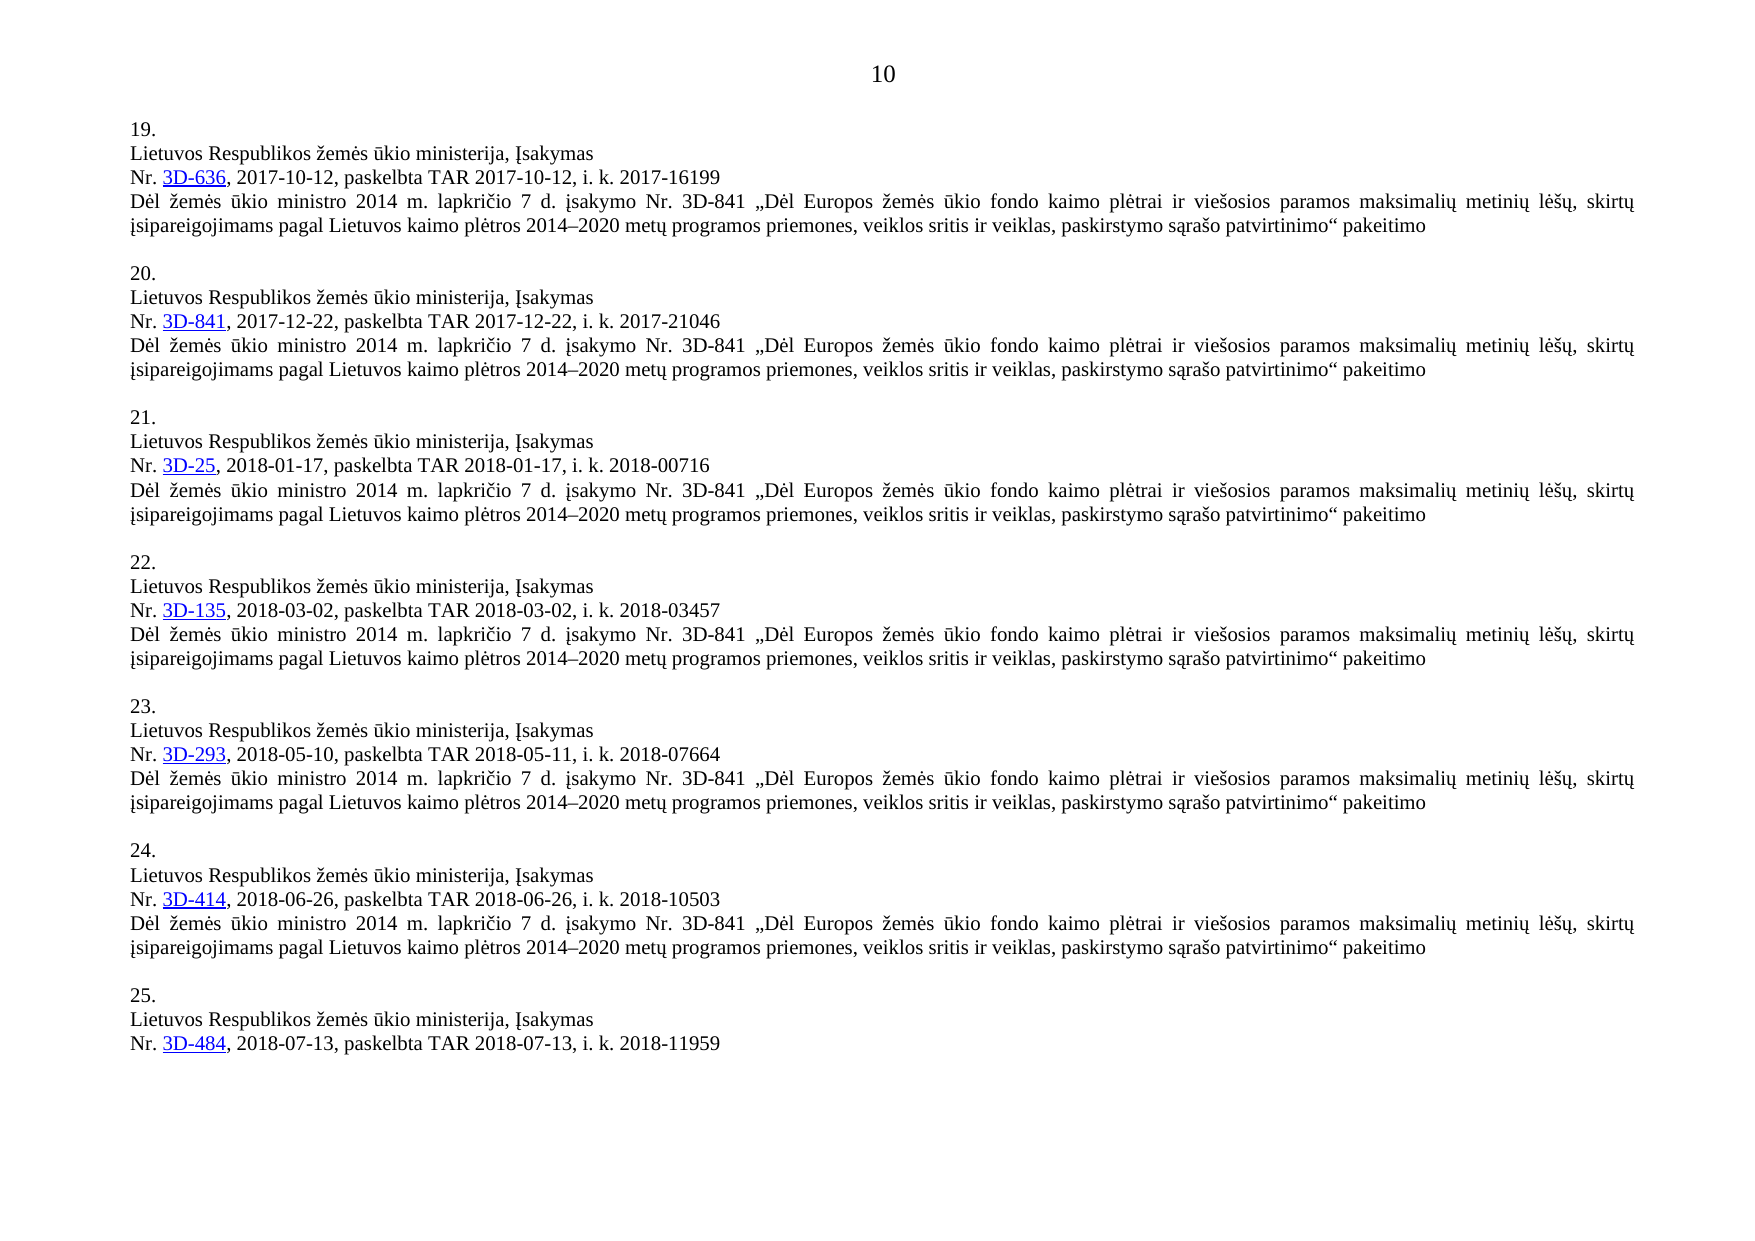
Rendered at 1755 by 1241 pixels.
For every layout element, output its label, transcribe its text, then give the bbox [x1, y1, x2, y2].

text 24. [130, 838, 1636, 862]
text Dėl žemės ūkio ministro 2014 m. lapkričio 7 d. įsakymo Nr. 3D-841 „Dėl Europos žemės ūkio fondo kaimo plėtrai ir viešosios paramos maksimalių metinių lėšų, skirtų įsipareigojimams pagal Lietuvos kaimo plėtros 2014–2020 metų programos priemones, veiklos sritis ir veiklas, paskirstymo sąrašo patvirtinimo“ pakeitimo [130, 333, 1636, 381]
text Nr. 3D-841, 2017-12-22, paskelbta TAR 2017-12-22, i. k. 2017-21046 [130, 309, 1636, 333]
text 19. [130, 117, 1636, 141]
text Lietuvos Respublikos žemės ūkio ministerija, Įsakymas [130, 285, 1636, 309]
text Lietuvos Respublikos žemės ūkio ministerija, Įsakymas [130, 1007, 1636, 1031]
text 23. [130, 694, 1636, 718]
text Dėl žemės ūkio ministro 2014 m. lapkričio 7 d. įsakymo Nr. 3D-841 „Dėl Europos žemės ūkio fondo kaimo plėtrai ir viešosios paramos maksimalių metinių lėšų, skirtų įsipareigojimams pagal Lietuvos kaimo plėtros 2014–2020 metų programos priemones, veiklos sritis ir veiklas, paskirstymo sąrašo patvirtinimo“ pakeitimo [130, 911, 1636, 959]
text Nr. 3D-414, 2018-06-26, paskelbta TAR 2018-06-26, i. k. 2018-10503 [130, 887, 1636, 911]
text Lietuvos Respublikos žemės ūkio ministerija, Įsakymas [130, 718, 1636, 742]
text Nr. 3D-293, 2018-05-10, paskelbta TAR 2018-05-11, i. k. 2018-07664 [130, 742, 1636, 766]
text Nr. 3D-135, 2018-03-02, paskelbta TAR 2018-03-02, i. k. 2018-03457 [130, 598, 1636, 622]
text Nr. 3D-484, 2018-07-13, paskelbta TAR 2018-07-13, i. k. 2018-11959 [130, 1031, 1636, 1055]
text Nr. 3D-636, 2017-10-12, paskelbta TAR 2017-10-12, i. k. 2017-16199 [130, 165, 1636, 189]
text Dėl žemės ūkio ministro 2014 m. lapkričio 7 d. įsakymo Nr. 3D-841 „Dėl Europos žemės ūkio fondo kaimo plėtrai ir viešosios paramos maksimalių metinių lėšų, skirtų įsipareigojimams pagal Lietuvos kaimo plėtros 2014–2020 metų programos priemones, veiklos sritis ir veiklas, paskirstymo sąrašo patvirtinimo“ pakeitimo [130, 477, 1636, 526]
text Nr. 3D-25, 2018-01-17, paskelbta TAR 2018-01-17, i. k. 2018-00716 [130, 453, 1636, 477]
text Lietuvos Respublikos žemės ūkio ministerija, Įsakymas [130, 862, 1636, 887]
text Lietuvos Respublikos žemės ūkio ministerija, Įsakymas [130, 141, 1636, 165]
text 20. [130, 261, 1636, 285]
text Lietuvos Respublikos žemės ūkio ministerija, Įsakymas [130, 429, 1636, 453]
text 25. [130, 983, 1636, 1007]
text Dėl žemės ūkio ministro 2014 m. lapkričio 7 d. įsakymo Nr. 3D-841 „Dėl Europos žemės ūkio fondo kaimo plėtrai ir viešosios paramos maksimalių metinių lėšų, skirtų įsipareigojimams pagal Lietuvos kaimo plėtros 2014–2020 metų programos priemones, veiklos sritis ir veiklas, paskirstymo sąrašo patvirtinimo“ pakeitimo [130, 622, 1636, 670]
text Dėl žemės ūkio ministro 2014 m. lapkričio 7 d. įsakymo Nr. 3D-841 „Dėl Europos žemės ūkio fondo kaimo plėtrai ir viešosios paramos maksimalių metinių lėšų, skirtų įsipareigojimams pagal Lietuvos kaimo plėtros 2014–2020 metų programos priemones, veiklos sritis ir veiklas, paskirstymo sąrašo patvirtinimo“ pakeitimo [130, 189, 1636, 237]
text Dėl žemės ūkio ministro 2014 m. lapkričio 7 d. įsakymo Nr. 3D-841 „Dėl Europos žemės ūkio fondo kaimo plėtrai ir viešosios paramos maksimalių metinių lėšų, skirtų įsipareigojimams pagal Lietuvos kaimo plėtros 2014–2020 metų programos priemones, veiklos sritis ir veiklas, paskirstymo sąrašo patvirtinimo“ pakeitimo [130, 766, 1636, 814]
text 22. [130, 550, 1636, 574]
text Lietuvos Respublikos žemės ūkio ministerija, Įsakymas [130, 574, 1636, 598]
text 21. [130, 405, 1636, 429]
